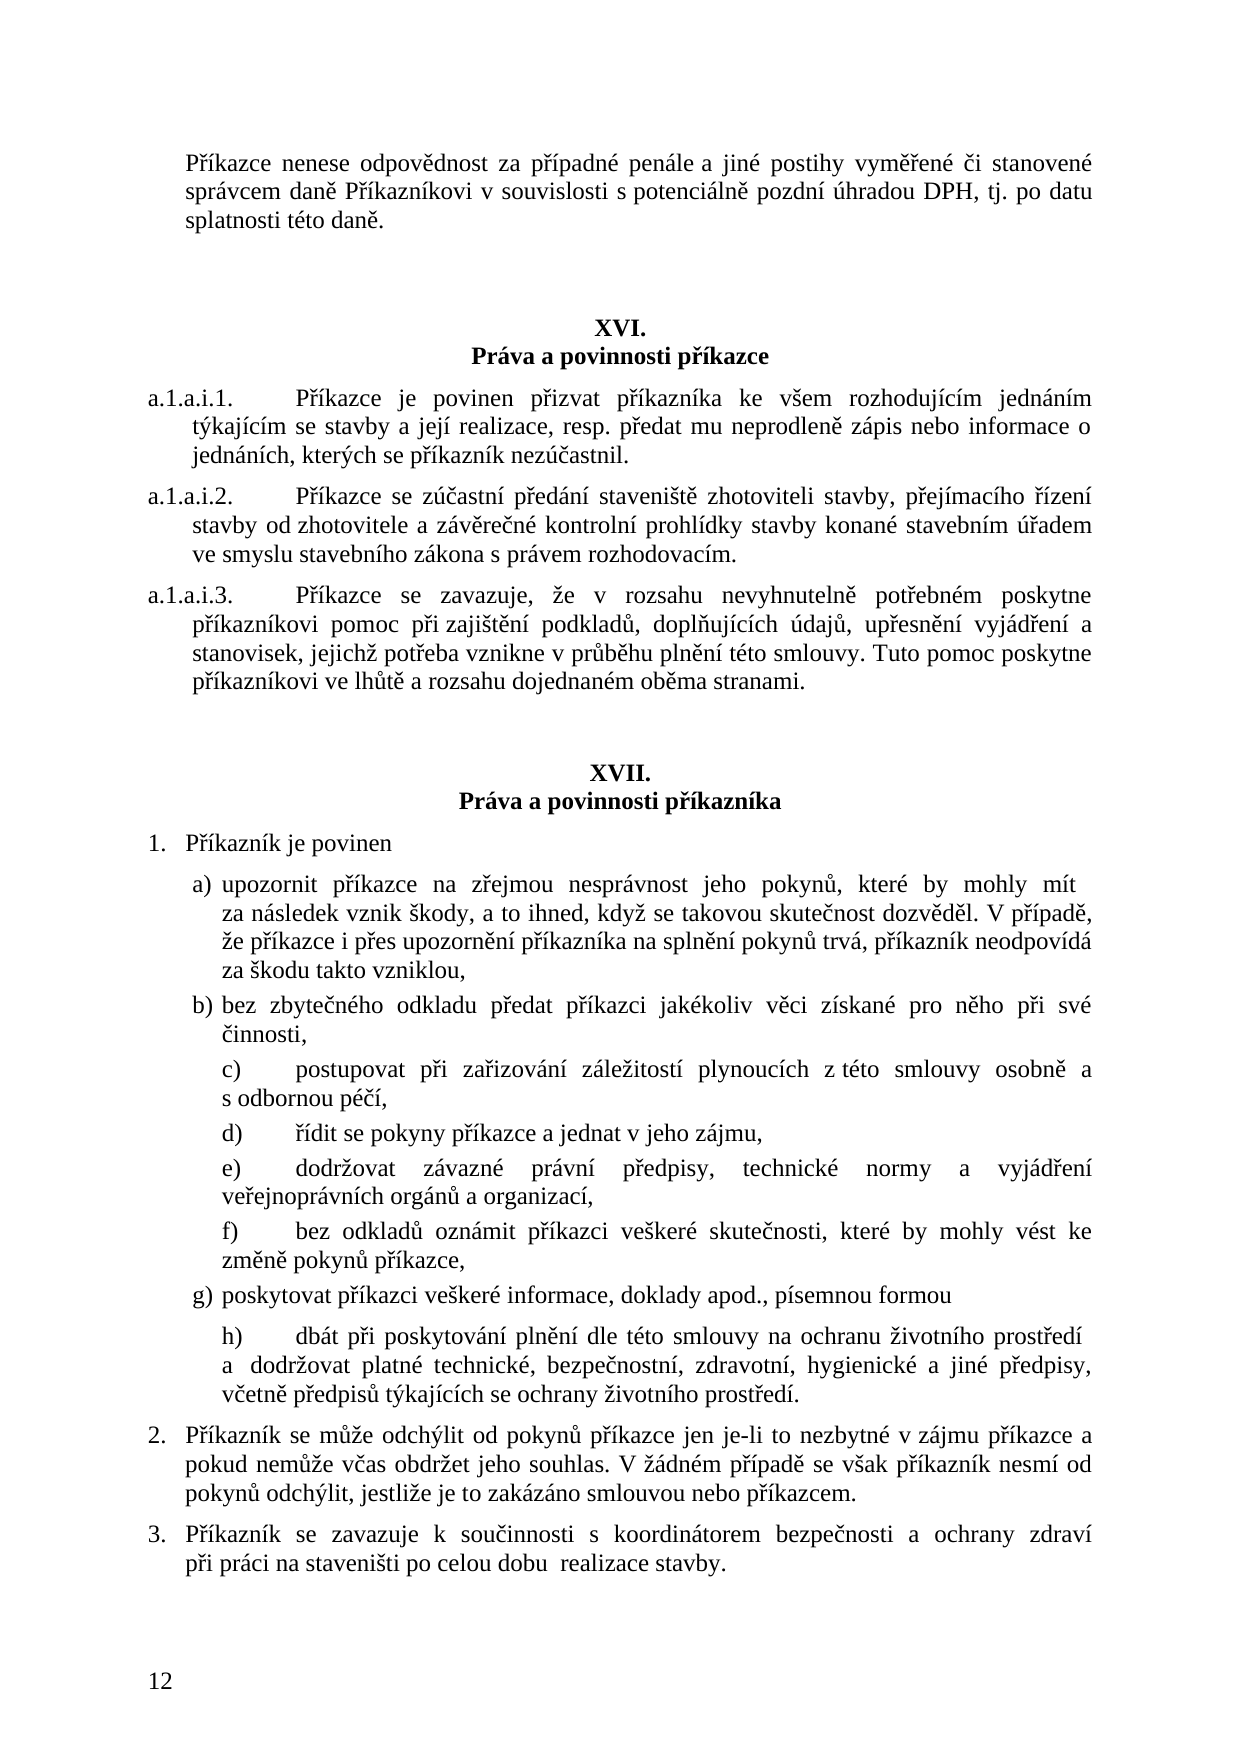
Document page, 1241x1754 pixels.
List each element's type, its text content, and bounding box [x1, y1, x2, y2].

list dodržovat závazné právní předpisy, technické normy a vyjádření veřejnoprávních orgánů a organizací, [222, 1153, 1092, 1210]
list Příkazník se může odchýlit od pokynů příkazce jen je-li to nezbytné v zájmu příkazce a pokud nemůže včas obdržet jeho souhlas. V žádném případě se však příkazník nesmí od pokynů odchýlit, jestliže je to zakázáno smlouvou nebo příkazcem. [148, 1420, 1092, 1506]
list poskytovat příkazci veškeré informace, doklady apod., písemnou formou [192, 1280, 1092, 1309]
list Příkazce se zúčastní předání staveniště zhotoviteli stavby, přejímacího řízení stavby od zhotovitele a závěrečné kontrolní prohlídky stavby konané stavebním úřadem ve smyslu stavebního zákona s právem rozhodovacím. [148, 481, 1092, 568]
text Příkazce nenese odpovědnost za případné penále a jiné postihy vyměřené či stanovené správcem daně Příkazníkovi v souvislosti s potenciálně pozdní úhradou DPH, tj. po datu splatnosti této daně. [185, 148, 1092, 234]
list řídit se pokyny příkazce a jednat v jeho zájmu, [222, 1118, 1092, 1146]
list upozornit příkazce na zřejmou nesprávnost jeho pokynů, které by mohly mít za následek vznik škody, a to ihned, když se takovou skutečnost dozvěděl. V případě, že příkazce i přes upozornění příkazníka na splnění pokynů trvá, příkazník neodpovídá za škodu takto vzniklou, [192, 869, 1092, 984]
text XVII. [148, 758, 1092, 786]
text Práva a povinnosti příkazníka [148, 786, 1092, 815]
list Příkazce se zavazuje, že v rozsahu nevyhnutelně potřebném poskytne příkazníkovi pomoc při zajištění podkladů, doplňujících údajů, upřesnění vyjádření a stanovisek, jejichž potřeba vznikne v průběhu plnění této smlouvy. Tuto pomoc poskytne příkazníkovi ve lhůtě a rozsahu dojednaném oběma stranami. [148, 580, 1092, 695]
list Příkazník je povinen [148, 828, 1092, 856]
list bez zbytečného odkladu předat příkazci jakékoliv věci získané pro něho při své činnosti, [192, 990, 1092, 1048]
text Práva a povinnosti příkazce [148, 341, 1092, 370]
list postupovat při zařizování záležitostí plynoucích z této smlouvy osobně a s odbornou péčí, [222, 1054, 1092, 1111]
list Příkazník se zavazuje k součinnosti s koordinátorem bezpečnosti a ochrany zdraví při práci na staveništi po celou dobu realizace stavby. [148, 1519, 1092, 1576]
list bez odkladů oznámit příkazci veškeré skutečnosti, které by mohly vést ke změně pokynů příkazce, [222, 1216, 1092, 1274]
list dbát při poskytování plnění dle této smlouvy na ochranu životního prostředí a dodržovat platné technické, bezpečnostní, zdravotní, hygienické a jiné předpisy, včetně předpisů týkajících se ochrany životního prostředí. [222, 1321, 1092, 1408]
list Příkazce je povinen přizvat příkazníka ke všem rozhodujícím jednáním týkajícím se stavby a její realizace, resp. předat mu neprodleně zápis nebo informace o jednáních, kterých se příkazník nezúčastnil. [148, 383, 1092, 469]
text XVI. [148, 313, 1092, 341]
